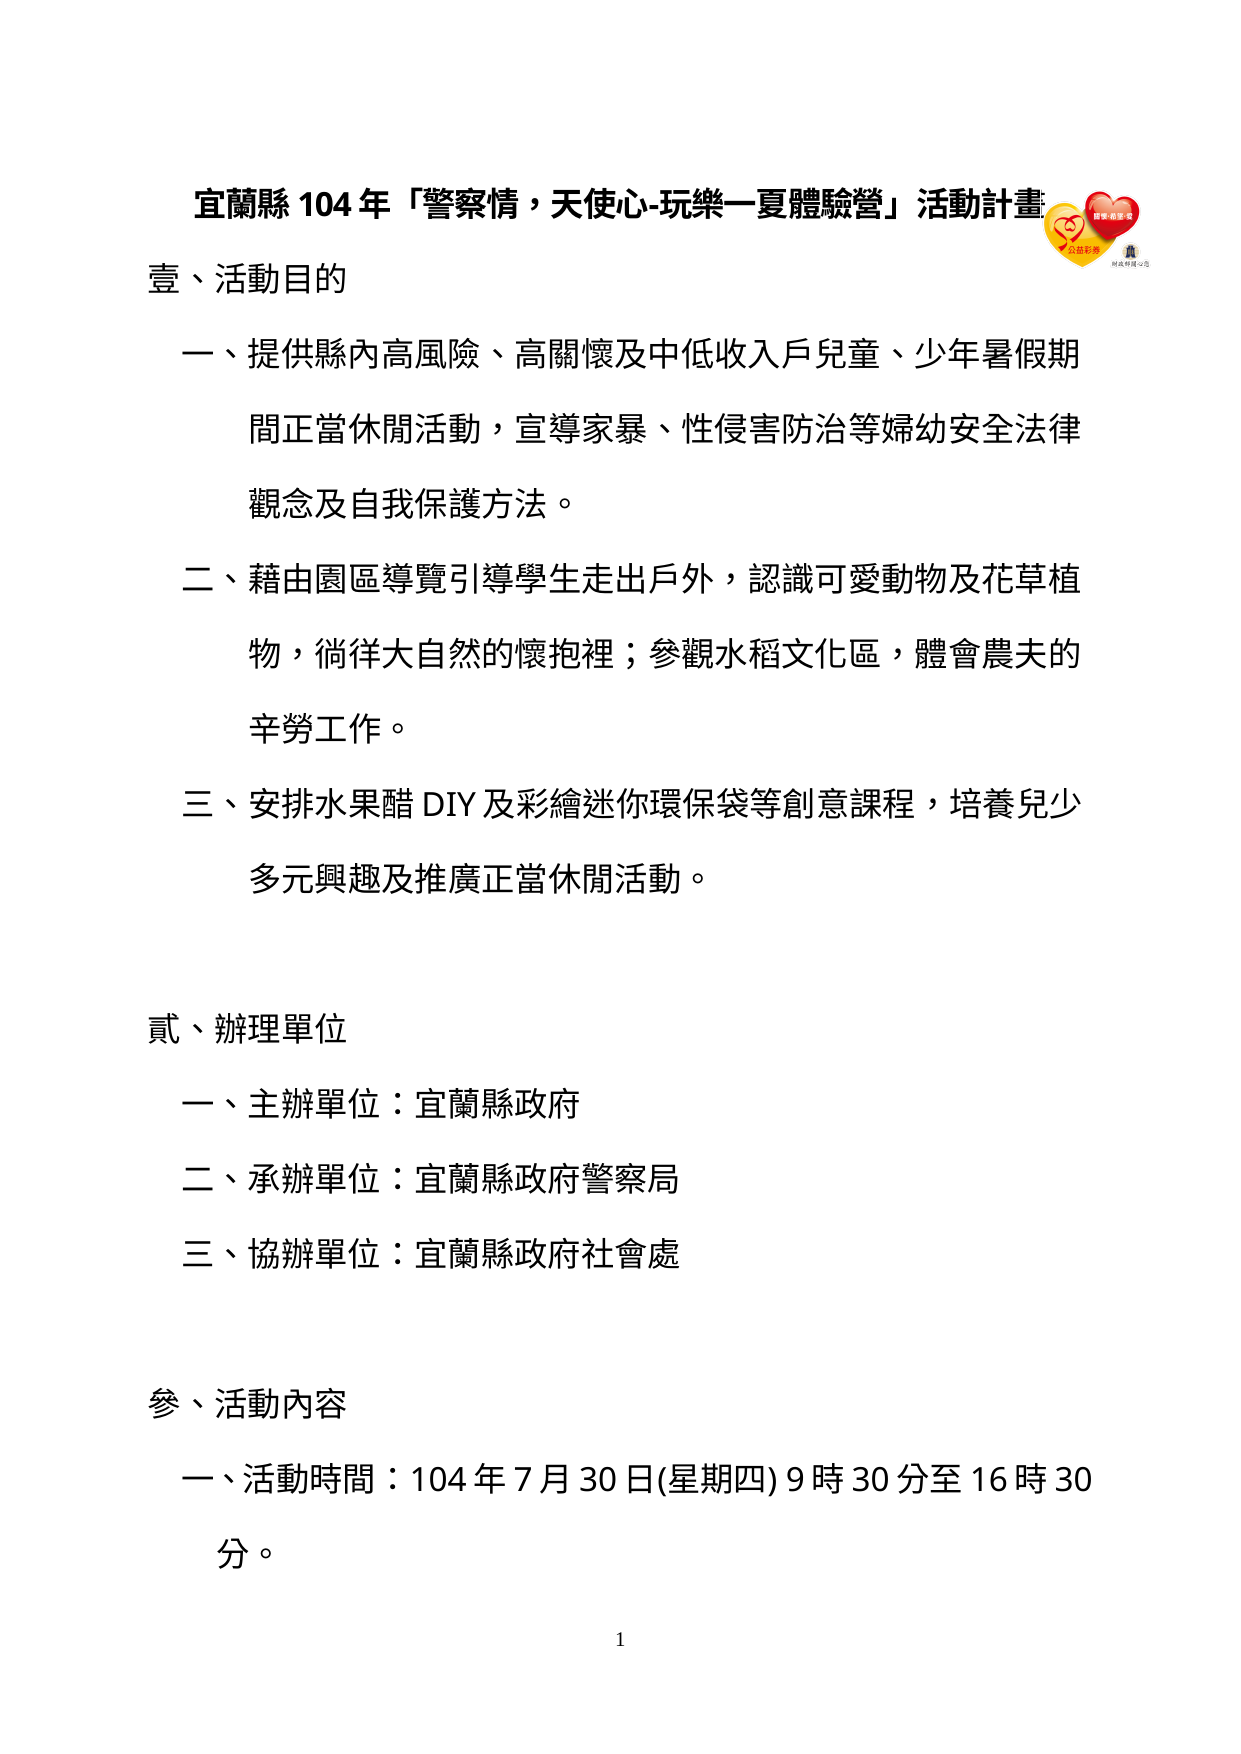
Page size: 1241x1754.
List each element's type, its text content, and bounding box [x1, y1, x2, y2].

text 宜蘭縣104年「警察情，天使心-玩樂一夏體驗營」活動計畫 [148, 164, 1092, 239]
text 貳、辦理單位 [148, 989, 1092, 1064]
text 分。 [148, 1514, 1092, 1589]
text 一、提供縣內高風險、高關懷及中低收入戶兒童、少年暑假期 [181, 314, 1092, 389]
text 三、協辦單位：宜蘭縣政府社會處 [148, 1214, 1092, 1289]
text 二、藉由園區導覽引導學生走出戶外，認識可愛動物及花草植物，徜徉大自然的懷抱裡；參觀水稻文化區，體會農夫的辛勞工作。 [181, 539, 1092, 764]
text 間正當休閒活動，宣導家暴、性侵害防治等婦幼安全法律 [248, 389, 1092, 464]
text 參、活動內容 [148, 1364, 1092, 1439]
text 一、活動時間：104年7月30日(星期四) 9時30分至16時30 [148, 1439, 1092, 1514]
text 觀念及自我保護方法。 [248, 464, 1092, 539]
text 一、主辦單位：宜蘭縣政府 [148, 1064, 1092, 1139]
text 二、承辦單位：宜蘭縣政府警察局 [148, 1139, 1092, 1214]
picture [1040, 187, 1153, 273]
text 壹、活動目的 [148, 239, 1092, 314]
text 三、安排水果醋DIY及彩繪迷你環保袋等創意課程，培養兒少多元興趣及推廣正當休閒活動。 [181, 764, 1092, 914]
